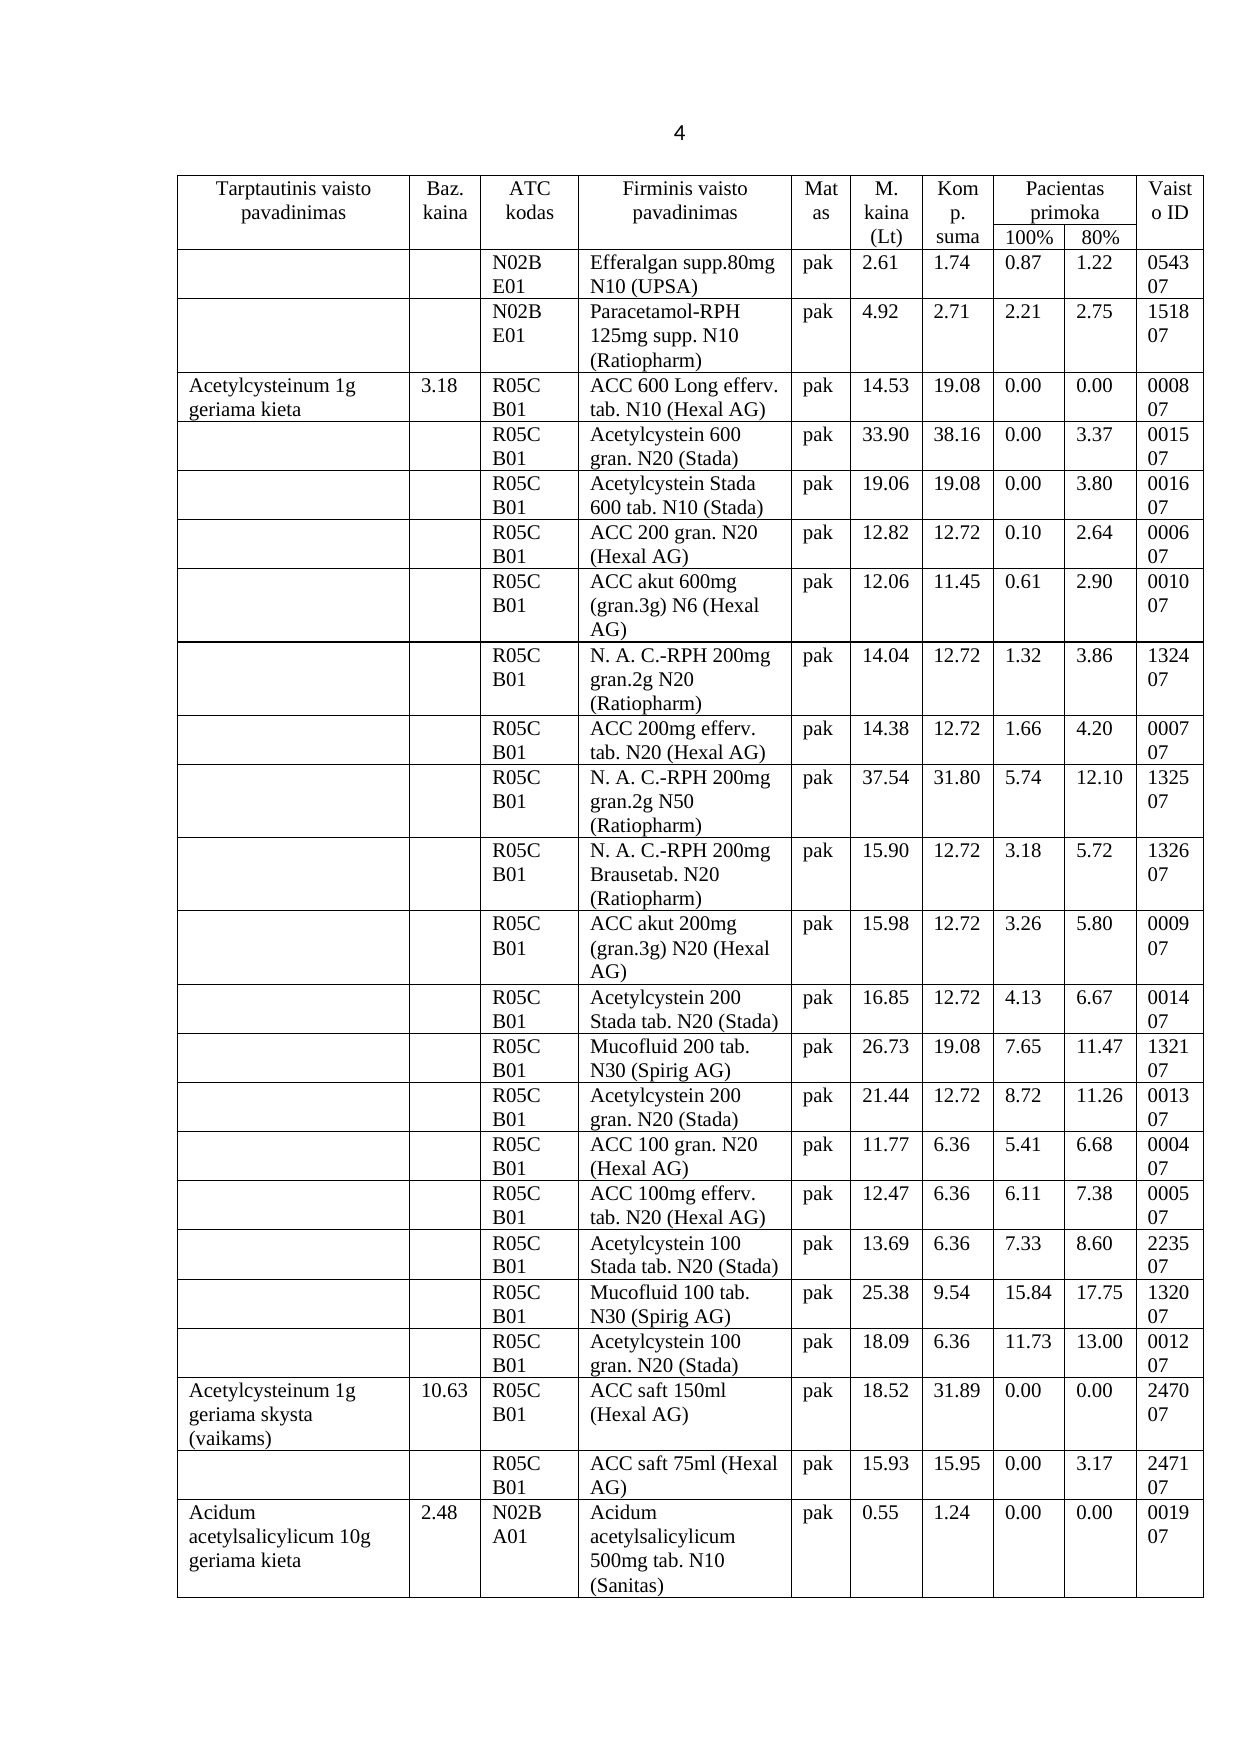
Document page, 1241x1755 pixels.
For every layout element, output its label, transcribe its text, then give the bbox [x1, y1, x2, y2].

table_cell 25.38 [851, 1280, 922, 1328]
table_cell 1.74 [923, 250, 993, 298]
table_cell ACC 200mg efferv. tab. N20 (Hexal AG) [579, 716, 791, 764]
table_cell 132007 [1137, 1280, 1203, 1328]
table_cell pak [792, 1083, 850, 1131]
table_cell 9.54 [923, 1280, 993, 1328]
table_cell 1.22 [1065, 250, 1136, 298]
table_cell 12.06 [851, 569, 922, 641]
table_cell 12.72 [923, 838, 993, 910]
table_cell 001907 [1137, 1500, 1203, 1597]
table_cell [178, 838, 409, 910]
table_header Tarptautinis vaisto pavadinimas [178, 176, 409, 249]
table_cell [178, 765, 409, 837]
table_cell ACC akut 600mg (gran.3g) N6 (Hexal AG) [579, 569, 791, 641]
table_cell 0.00 [994, 1500, 1064, 1597]
table_cell pak [792, 1034, 850, 1082]
table_cell [178, 569, 409, 641]
table_cell 31.89 [923, 1378, 993, 1450]
table_cell pak [792, 373, 850, 421]
table_cell 19.08 [923, 1034, 993, 1082]
table_cell pak [792, 1132, 850, 1180]
table_cell ACC 600 Long efferv. tab. N10 (Hexal AG) [579, 373, 791, 421]
table_cell 15.95 [923, 1451, 993, 1499]
table_cell 001007 [1137, 569, 1203, 641]
table_cell R05C B01 [481, 1378, 578, 1450]
table_cell [410, 765, 480, 837]
table_cell 7.38 [1065, 1181, 1136, 1229]
table_cell R05C B01 [481, 911, 578, 983]
table_cell [410, 1230, 480, 1278]
table_cell 11.26 [1065, 1083, 1136, 1131]
table_cell R05C B01 [481, 373, 578, 421]
table_cell R05C B01 [481, 1034, 578, 1082]
table_cell 132607 [1137, 838, 1203, 910]
table_header Vaisto ID [1137, 176, 1203, 249]
table_cell [178, 643, 409, 715]
table_cell 13.00 [1065, 1329, 1136, 1377]
table_cell [178, 471, 409, 519]
table_cell 2.61 [851, 250, 922, 298]
table_cell Acidum acetylsalicylicum 10g geriama kieta [178, 1500, 409, 1597]
table_cell 2.64 [1065, 520, 1136, 568]
table_cell pak [792, 838, 850, 910]
table_cell [410, 1181, 480, 1229]
table_cell 4.20 [1065, 716, 1136, 764]
table_cell N. A. C.-RPH 200mg gran.2g N20 (Ratiopharm) [579, 643, 791, 715]
table_cell 16.85 [851, 985, 922, 1033]
table_cell [410, 250, 480, 298]
table_cell 000907 [1137, 911, 1203, 983]
table_cell 12.72 [923, 643, 993, 715]
table_cell [178, 1451, 409, 1499]
table_cell Acetylcystein 600 gran. N20 (Stada) [579, 422, 791, 470]
table_cell pak [792, 1500, 850, 1597]
table_cell 12.47 [851, 1181, 922, 1229]
table_cell 3.26 [994, 911, 1064, 983]
table_cell N02B E01 [481, 299, 578, 372]
table_cell 001307 [1137, 1083, 1203, 1131]
table_cell ACC 200 gran. N20 (Hexal AG) [579, 520, 791, 568]
table_cell 5.41 [994, 1132, 1064, 1180]
table_cell R05C B01 [481, 838, 578, 910]
table_cell 0.00 [1065, 1500, 1136, 1597]
table_cell pak [792, 1181, 850, 1229]
table_cell [410, 471, 480, 519]
table_cell ACC saft 75ml (Hexal AG) [579, 1451, 791, 1499]
table_cell R05C B01 [481, 422, 578, 470]
table_cell N02B E01 [481, 250, 578, 298]
table_cell Mucofluid 100 tab. N30 (Spirig AG) [579, 1280, 791, 1328]
table_cell 100% [994, 225, 1064, 249]
table_cell 14.53 [851, 373, 922, 421]
table_cell [410, 1329, 480, 1377]
table_cell 3.80 [1065, 471, 1136, 519]
table_cell 6.36 [923, 1329, 993, 1377]
table_cell 4.92 [851, 299, 922, 372]
table_cell 001607 [1137, 471, 1203, 519]
table_cell 12.82 [851, 520, 922, 568]
table_cell R05C B01 [481, 520, 578, 568]
table_cell 12.72 [923, 716, 993, 764]
table_cell pak [792, 422, 850, 470]
table_cell pak [792, 643, 850, 715]
table_cell [178, 422, 409, 470]
table_cell 31.80 [923, 765, 993, 837]
table_cell 13.69 [851, 1230, 922, 1278]
table_cell 14.04 [851, 643, 922, 715]
table_cell 12.72 [923, 1083, 993, 1131]
table_cell 132107 [1137, 1034, 1203, 1082]
table_cell 2.21 [994, 299, 1064, 372]
table_cell pak [792, 471, 850, 519]
table_cell R05C B01 [481, 1329, 578, 1377]
table_header M. kaina (Lt) [851, 176, 922, 249]
table_cell [410, 569, 480, 641]
table_cell 000807 [1137, 373, 1203, 421]
table_cell R05C B01 [481, 1451, 578, 1499]
table_cell pak [792, 1378, 850, 1450]
table_cell 0.10 [994, 520, 1064, 568]
table_cell 0.55 [851, 1500, 922, 1597]
table_cell N. A. C.-RPH 200mg gran.2g N50 (Ratiopharm) [579, 765, 791, 837]
table_cell 3.17 [1065, 1451, 1136, 1499]
table_cell 3.18 [410, 373, 480, 421]
table_cell 6.36 [923, 1132, 993, 1180]
table_cell [410, 716, 480, 764]
table_cell 132407 [1137, 643, 1203, 715]
table_cell pak [792, 1230, 850, 1278]
table_cell 6.11 [994, 1181, 1064, 1229]
table_cell [410, 422, 480, 470]
table_cell pak [792, 911, 850, 983]
table_cell 0.61 [994, 569, 1064, 641]
table_cell [410, 643, 480, 715]
table_cell 5.74 [994, 765, 1064, 837]
table_cell [178, 716, 409, 764]
table_cell 11.45 [923, 569, 993, 641]
table_cell [410, 838, 480, 910]
table_cell 0.00 [994, 422, 1064, 470]
table_cell 0.87 [994, 250, 1064, 298]
table_cell 1.24 [923, 1500, 993, 1597]
table_cell R05C B01 [481, 716, 578, 764]
table_cell [178, 985, 409, 1033]
table_cell ACC 100mg efferv. tab. N20 (Hexal AG) [579, 1181, 791, 1229]
table_cell [410, 1083, 480, 1131]
table_cell 11.47 [1065, 1034, 1136, 1082]
table_cell Acetylcystein 200 Stada tab. N20 (Stada) [579, 985, 791, 1033]
table_header Firminis vaisto pavadinimas [579, 176, 791, 249]
table_cell R05C B01 [481, 1230, 578, 1278]
table_cell [410, 1132, 480, 1180]
table_cell 7.33 [994, 1230, 1064, 1278]
table_cell 19.06 [851, 471, 922, 519]
table_cell [178, 250, 409, 298]
table_cell 000707 [1137, 716, 1203, 764]
table_cell pak [792, 1451, 850, 1499]
table_cell R05C B01 [481, 1132, 578, 1180]
table_cell [410, 299, 480, 372]
table_cell 18.09 [851, 1329, 922, 1377]
table_cell 12.10 [1065, 765, 1136, 837]
table_cell pak [792, 520, 850, 568]
table_cell 11.73 [994, 1329, 1064, 1377]
table_cell 18.52 [851, 1378, 922, 1450]
table_cell 8.60 [1065, 1230, 1136, 1278]
table_cell 151807 [1137, 299, 1203, 372]
table_cell Efferalgan supp.80mg N10 (UPSA) [579, 250, 791, 298]
table_cell R05C B01 [481, 1083, 578, 1131]
table_cell [178, 1280, 409, 1328]
table_cell 12.72 [923, 911, 993, 983]
table_cell pak [792, 716, 850, 764]
table_cell 6.36 [923, 1230, 993, 1278]
table_cell R05C B01 [481, 643, 578, 715]
table_cell pak [792, 299, 850, 372]
table_cell R05C B01 [481, 569, 578, 641]
table_cell 14.38 [851, 716, 922, 764]
table_cell 5.80 [1065, 911, 1136, 983]
table_cell 001507 [1137, 422, 1203, 470]
table_cell 1.32 [994, 643, 1064, 715]
table_cell 247007 [1137, 1378, 1203, 1450]
table_cell 37.54 [851, 765, 922, 837]
table_cell 132507 [1137, 765, 1203, 837]
table_cell 223507 [1137, 1230, 1203, 1278]
table_cell 15.90 [851, 838, 922, 910]
table_cell 38.16 [923, 422, 993, 470]
table_cell [178, 299, 409, 372]
table_cell [410, 985, 480, 1033]
table_cell R05C B01 [481, 471, 578, 519]
table_cell [178, 1132, 409, 1180]
table_cell Acetylcystein Stada 600 tab. N10 (Stada) [579, 471, 791, 519]
table_cell Acetylcystein 100 Stada tab. N20 (Stada) [579, 1230, 791, 1278]
table_cell 10.63 [410, 1378, 480, 1450]
table_cell 3.18 [994, 838, 1064, 910]
table_cell N02B A01 [481, 1500, 578, 1597]
table_cell 6.68 [1065, 1132, 1136, 1180]
table_cell [178, 1230, 409, 1278]
table_cell [178, 911, 409, 983]
table_cell pak [792, 1280, 850, 1328]
table_cell 3.37 [1065, 422, 1136, 470]
table_cell 6.36 [923, 1181, 993, 1229]
table_cell 001207 [1137, 1329, 1203, 1377]
table_cell R05C B01 [481, 765, 578, 837]
table_cell 0.00 [1065, 373, 1136, 421]
table_cell 5.72 [1065, 838, 1136, 910]
table_cell 000507 [1137, 1181, 1203, 1229]
table_cell [410, 1280, 480, 1328]
table_cell 000407 [1137, 1132, 1203, 1180]
table_cell N. A. C.-RPH 200mg Brausetab. N20 (Ratiopharm) [579, 838, 791, 910]
table_cell [410, 1034, 480, 1082]
table_header Pacientas primoka [994, 176, 1136, 224]
table_cell 001407 [1137, 985, 1203, 1033]
table_cell [178, 1034, 409, 1082]
table_cell 12.72 [923, 520, 993, 568]
table_cell 11.77 [851, 1132, 922, 1180]
table_cell [410, 1451, 480, 1499]
table_cell R05C B01 [481, 1280, 578, 1328]
table_cell 1.66 [994, 716, 1064, 764]
table_cell 12.72 [923, 985, 993, 1033]
table_cell Acetylcystein 100 gran. N20 (Stada) [579, 1329, 791, 1377]
table_cell 054307 [1137, 250, 1203, 298]
table_cell ACC saft 150ml (Hexal AG) [579, 1378, 791, 1450]
table_cell 0.00 [994, 1451, 1064, 1499]
table_cell 247107 [1137, 1451, 1203, 1499]
table_cell 6.67 [1065, 985, 1136, 1033]
table_cell pak [792, 765, 850, 837]
table_cell 0.00 [994, 373, 1064, 421]
table_cell 26.73 [851, 1034, 922, 1082]
table_cell R05C B01 [481, 985, 578, 1033]
table_cell Acetylcysteinum 1g geriama kieta [178, 373, 409, 421]
table_cell 2.48 [410, 1500, 480, 1597]
table_cell pak [792, 569, 850, 641]
table_cell 21.44 [851, 1083, 922, 1131]
table_cell Acetylcystein 200 gran. N20 (Stada) [579, 1083, 791, 1131]
table_cell 4.13 [994, 985, 1064, 1033]
table_cell 15.84 [994, 1280, 1064, 1328]
table_header Komp. suma (Lt) [923, 176, 993, 249]
table_cell 2.90 [1065, 569, 1136, 641]
table_cell R05C B01 [481, 1181, 578, 1229]
table_cell pak [792, 250, 850, 298]
table_header Matas [792, 176, 850, 249]
table_cell 33.90 [851, 422, 922, 470]
table_cell ACC akut 200mg (gran.3g) N20 (Hexal AG) [579, 911, 791, 983]
table_cell Acetylcysteinum 1g geriama skysta (vaikams) [178, 1378, 409, 1450]
table_cell [178, 520, 409, 568]
table_cell 80% [1065, 225, 1136, 249]
table_cell [178, 1181, 409, 1229]
table_cell [178, 1329, 409, 1377]
table_cell Paracetamol-RPH 125mg supp. N10 (Ratiopharm) [579, 299, 791, 372]
table_cell 19.08 [923, 471, 993, 519]
table_cell ACC 100 gran. N20 (Hexal AG) [579, 1132, 791, 1180]
table_cell 7.65 [994, 1034, 1064, 1082]
table_cell [178, 1083, 409, 1131]
table_cell 17.75 [1065, 1280, 1136, 1328]
table_cell 0.00 [1065, 1378, 1136, 1450]
table_cell 000607 [1137, 520, 1203, 568]
table_cell 19.08 [923, 373, 993, 421]
table_cell 15.98 [851, 911, 922, 983]
table_cell Acidum acetylsalicylicum 500mg tab. N10 (Sanitas) [579, 1500, 791, 1597]
table_cell Mucofluid 200 tab. N30 (Spirig AG) [579, 1034, 791, 1082]
table_cell 2.75 [1065, 299, 1136, 372]
table_cell 3.86 [1065, 643, 1136, 715]
table_cell [410, 911, 480, 983]
table_header Baz. kaina [410, 176, 480, 249]
table_cell 15.93 [851, 1451, 922, 1499]
table_cell 0.00 [994, 471, 1064, 519]
table_cell 8.72 [994, 1083, 1064, 1131]
table_cell pak [792, 1329, 850, 1377]
table_cell pak [792, 985, 850, 1033]
table_header ATC kodas [481, 176, 578, 249]
table_cell [410, 520, 480, 568]
table_cell 2.71 [923, 299, 993, 372]
table_cell 0.00 [994, 1378, 1064, 1450]
